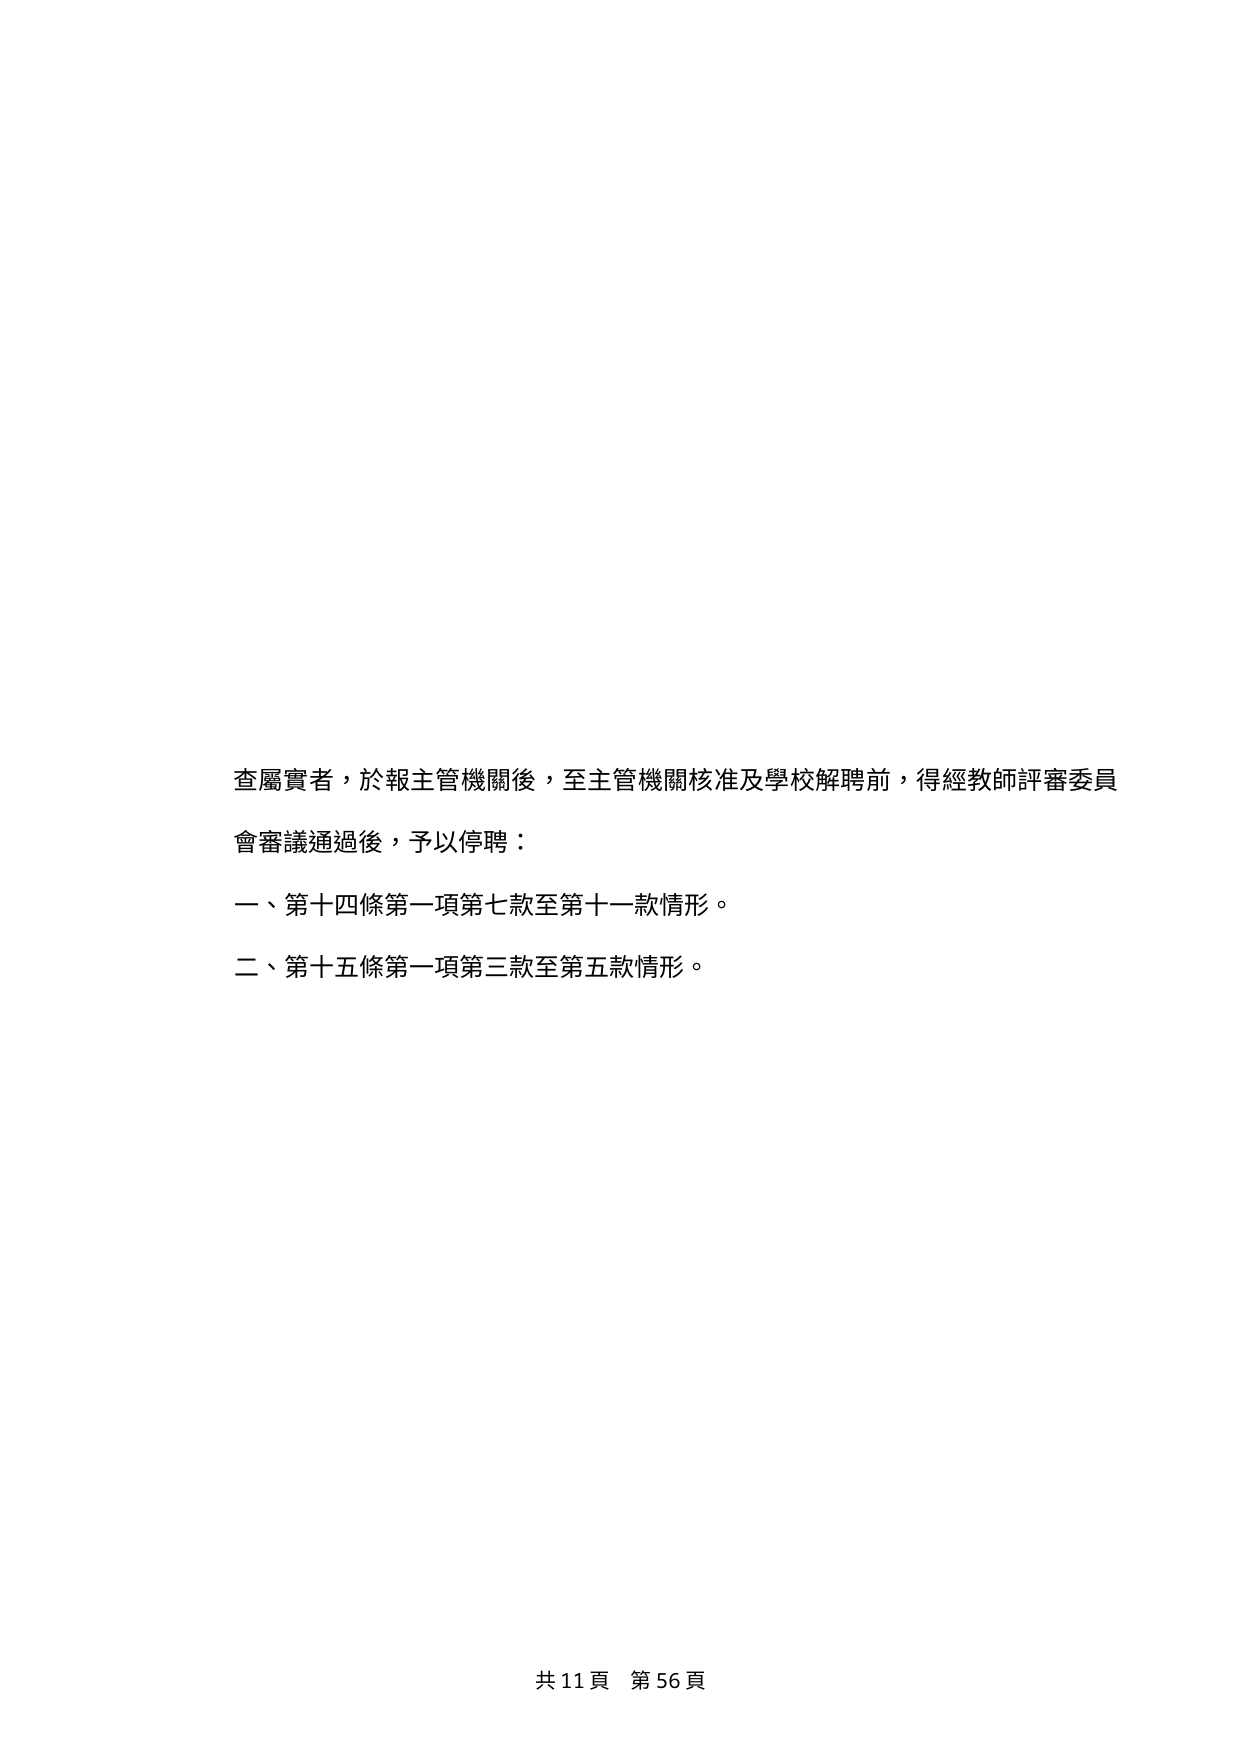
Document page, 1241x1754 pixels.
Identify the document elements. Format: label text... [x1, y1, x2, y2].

text 一、第十四條第一項第七款至第十一款情形。 [118, 862, 1122, 924]
text 二、第十五條第一項第三款至第五款情形。 [118, 924, 1122, 987]
text 查屬實者，於報主管機關後，至主管機關核准及學校解聘前，得經教師評審委員會審議通過後，予以停聘： [231, 737, 1122, 862]
